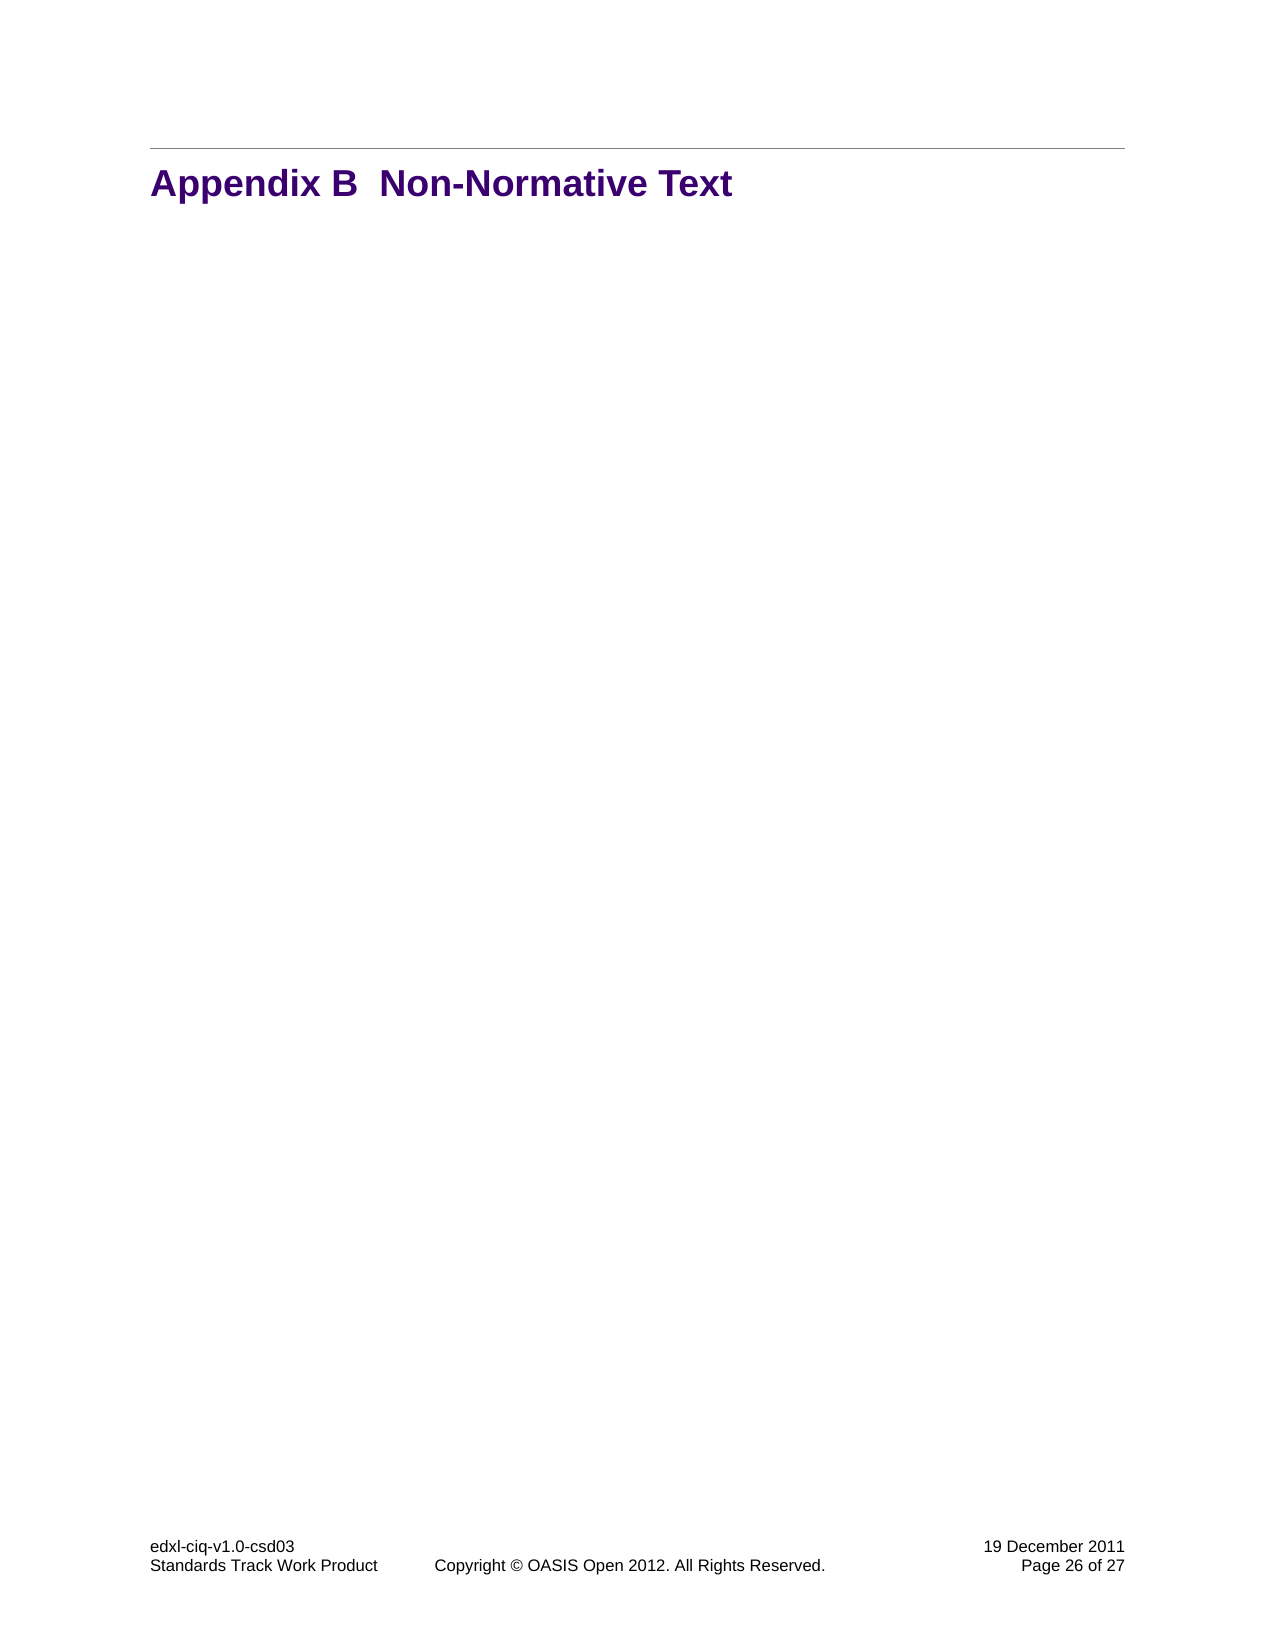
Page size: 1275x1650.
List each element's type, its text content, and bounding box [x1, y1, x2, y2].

subtitle Non-Normative Text [150, 149, 1125, 204]
